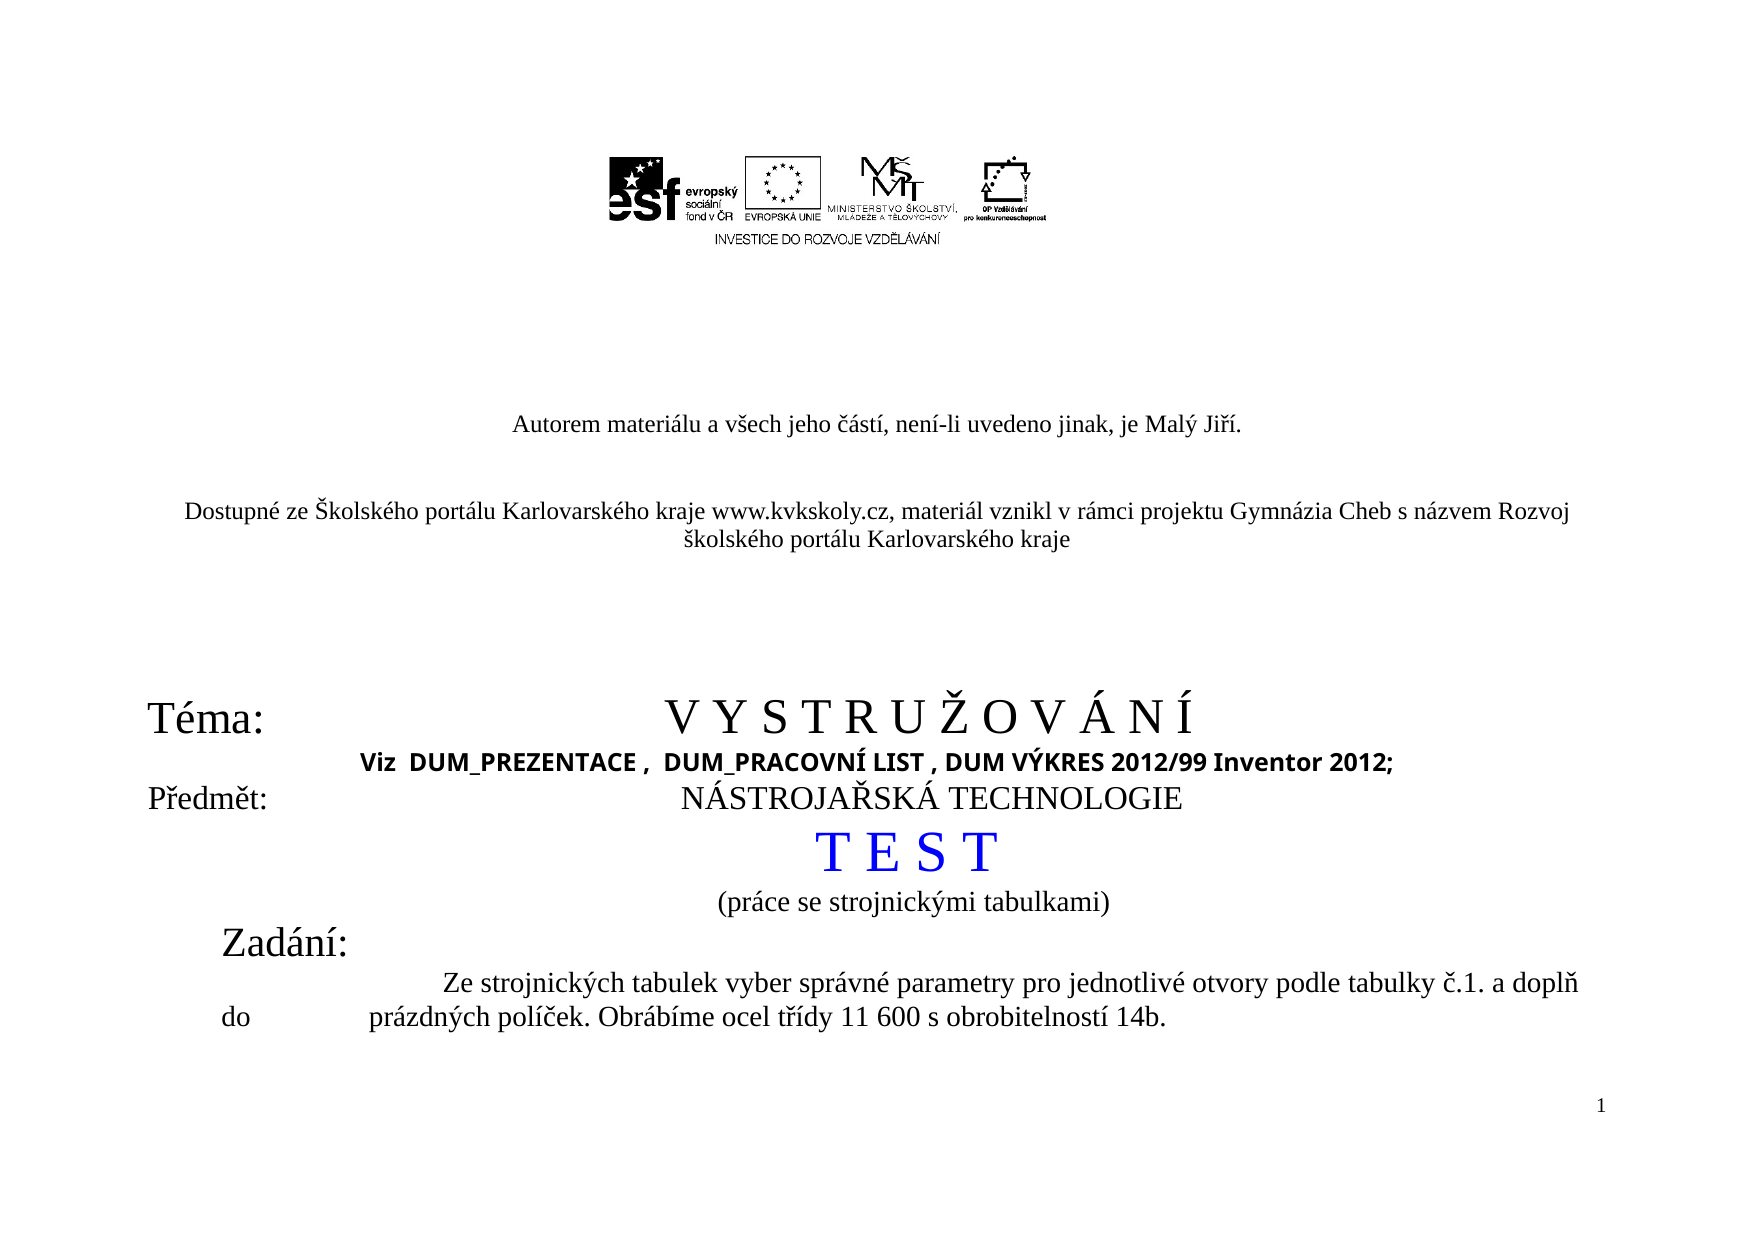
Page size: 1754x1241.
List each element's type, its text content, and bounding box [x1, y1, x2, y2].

text Ze strojnických tabulek vyber správné parametry pro jednotlivé otvory podle tabulky č.1. a doplň do prázdných políček. Obrábíme ocel třídy 11 600 s obrobitelností 14b. [221, 965, 1606, 1032]
text (práce se strojnickými tabulkami) [221, 884, 1606, 917]
text Zadání: [221, 917, 1606, 965]
subtitle Viz DUM_PREZENTACE , DUM_PRACOVNÍ LIST , DUM VÝKRES 2012/99 Inventor 2012; [148, 744, 1606, 778]
text Téma: V Y S T R U Ž O V Á N Í [148, 687, 1606, 744]
text T E S T [221, 817, 1606, 884]
text Autorem materiálu a všech jeho částí, není-li uvedeno jinak, je Malý Jiří. [148, 409, 1606, 438]
text Dostupné ze Školského portálu Karlovarského kraje www.kvkskoly.cz, materiál vznikl v rámci projektu Gymnázia Cheb s názvem Rozvoj školského portálu Karlovarského kraje [148, 496, 1606, 553]
text Předmět: NÁSTROJAŘSKÁ TECHNOLOGIE [148, 778, 1606, 817]
